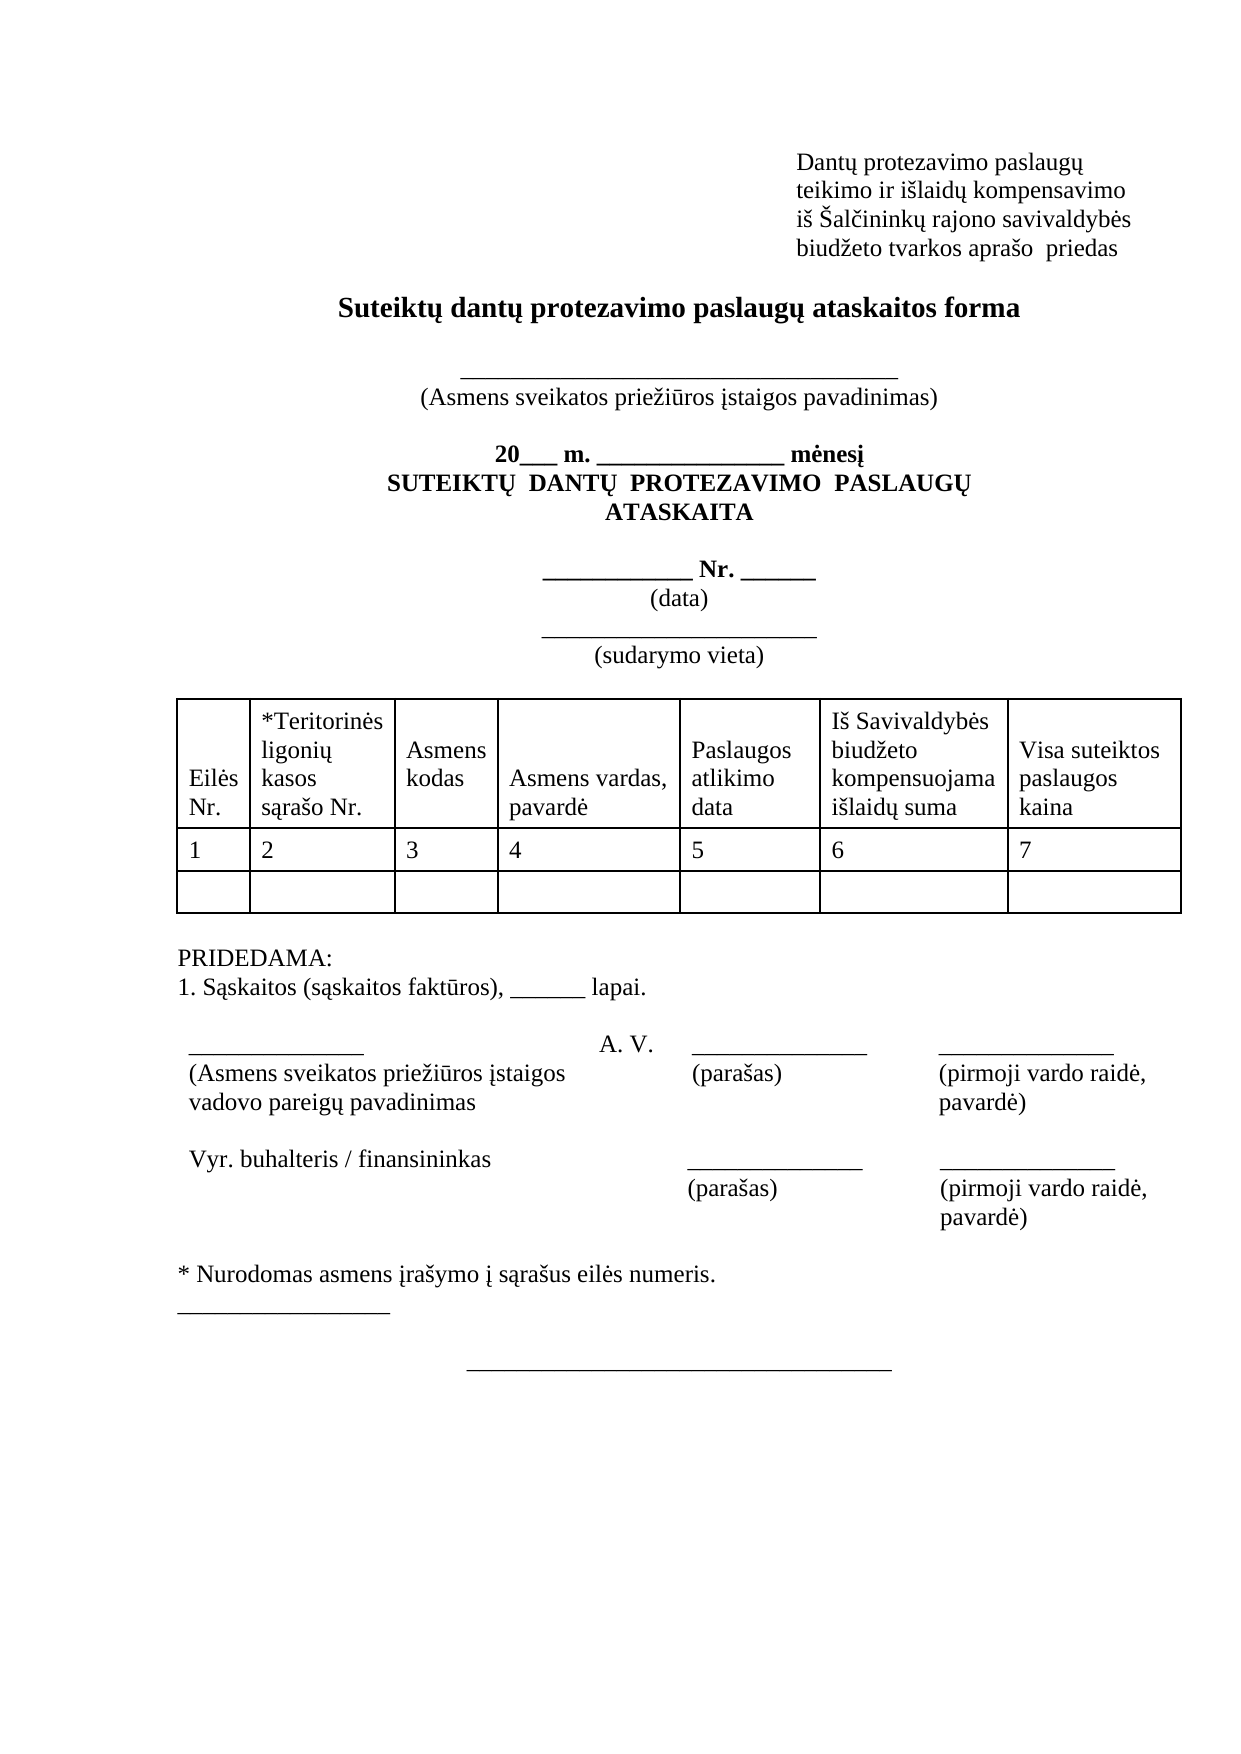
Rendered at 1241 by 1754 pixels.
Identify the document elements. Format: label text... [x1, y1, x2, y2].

table_header ______________ (parašas) [681, 1029, 927, 1116]
text (data) [177, 583, 1181, 612]
table_header Eilės Nr. [178, 700, 249, 827]
text Suteiktų dantų protezavimo paslaugų ataskaitos forma [177, 291, 1181, 324]
table_cell [396, 872, 497, 912]
text (Asmens sveikatos priežiūros įstaigos pavadinimas) [177, 382, 1181, 410]
table_header A. V. [588, 1029, 681, 1116]
text biudžeto tvarkos aprašo priedas [177, 233, 1181, 262]
table_header ______________ (pirmoji vardo raidė, pavardė) [929, 1144, 1181, 1231]
text ___________________________________ [177, 353, 1181, 382]
table_cell 4 [499, 829, 679, 869]
text 1. Sąskaitos (sąskaitos faktūros), ______ lapai. [177, 972, 1181, 1001]
table_header Iš Savivaldybės biudžeto kompensuojama išlaidų suma [821, 700, 1007, 827]
table_cell [178, 872, 249, 912]
table_cell 3 [396, 829, 497, 869]
text __________________________________ [177, 1346, 1181, 1374]
table_header Paslaugos atlikimo data [681, 700, 819, 827]
text ATASKAITA [177, 497, 1181, 525]
table_cell 1 [178, 829, 249, 869]
table_header ______________ (parašas) [676, 1144, 929, 1231]
table_cell [251, 872, 394, 912]
text (sudarymo vieta) [177, 640, 1181, 669]
table_header ______________ (pirmoji vardo raidė, pavardė) [928, 1029, 1181, 1116]
text _________________ [177, 1288, 1181, 1317]
table_header *Teritorinės ligonių kasos sąrašo Nr. [251, 700, 394, 827]
text SUTEIKTŲ DANTŲ PROTEZAVIMO PASLAUGŲ [177, 468, 1181, 497]
table_cell 5 [681, 829, 819, 869]
text ______________________ [177, 612, 1181, 640]
text 20___ m. _______________ mėnesį [177, 439, 1181, 468]
table_cell [681, 872, 819, 912]
text ____________ Nr. ______ [177, 554, 1181, 583]
text Dantų protezavimo paslaugų [177, 147, 1181, 176]
table_header Asmens kodas [396, 700, 497, 827]
table_header Asmens vardas, pavardė [499, 700, 679, 827]
text * Nurodomas asmens įrašymo į sąrašus eilės numeris. [177, 1259, 1181, 1288]
table_cell [821, 872, 1007, 912]
table_header Vyr. buhalteris / finansininkas [177, 1144, 676, 1231]
table_cell 2 [251, 829, 394, 869]
text PRIDEDAMA: [177, 943, 1181, 972]
table_header ______________ (Asmens sveikatos priežiūros įstaigos vadovo pareigų pavadinimas [177, 1029, 588, 1116]
text teikimo ir išlaidų kompensavimo [177, 176, 1181, 204]
table_cell [1009, 872, 1180, 912]
table_header Visa suteiktos paslaugos kaina [1009, 700, 1180, 827]
text iš Šalčininkų rajono savivaldybės [177, 204, 1181, 233]
table_cell 6 [821, 829, 1007, 869]
table_cell [499, 872, 679, 912]
table_cell 7 [1009, 829, 1180, 869]
